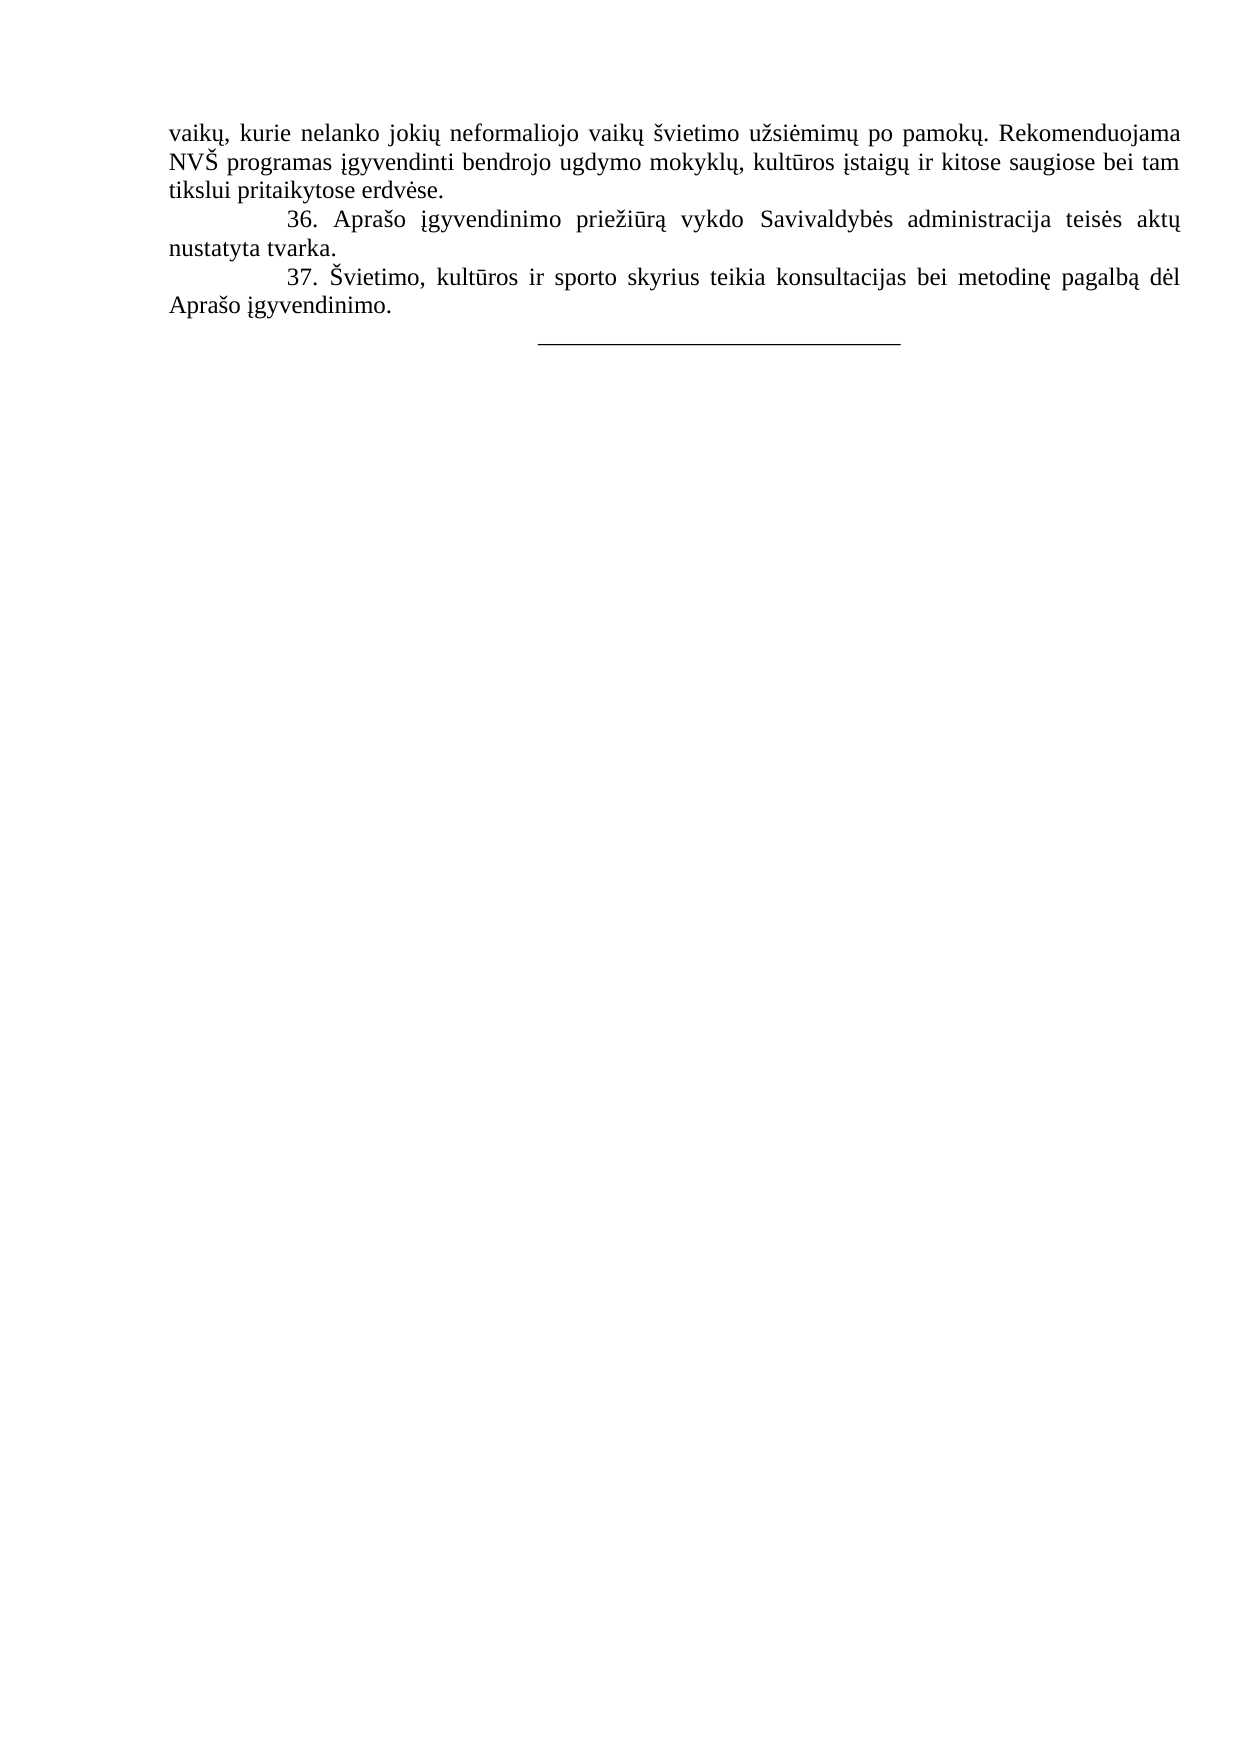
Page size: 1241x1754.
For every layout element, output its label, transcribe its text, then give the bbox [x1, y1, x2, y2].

text 36. Aprašo įgyvendinimo priežiūrą vykdo Savivaldybės administracija teisės aktų nustatyta tvarka. [168, 204, 1181, 262]
text 37. Švietimo, kultūros ir sporto skyrius teikia konsultacijas bei metodinę pagalbą dėl Aprašo įgyvendinimo. [168, 262, 1181, 319]
text vaikų, kurie nelanko jokių neformaliojo vaikų švietimo užsiėmimų po pamokų. Rekomenduojama NVŠ programas įgyvendinti bendrojo ugdymo mokyklų, kultūros įstaigų ir kitose saugiose bei tam tikslui pritaikytose erdvėse. [168, 118, 1181, 204]
text _____________________________ [168, 319, 1181, 348]
